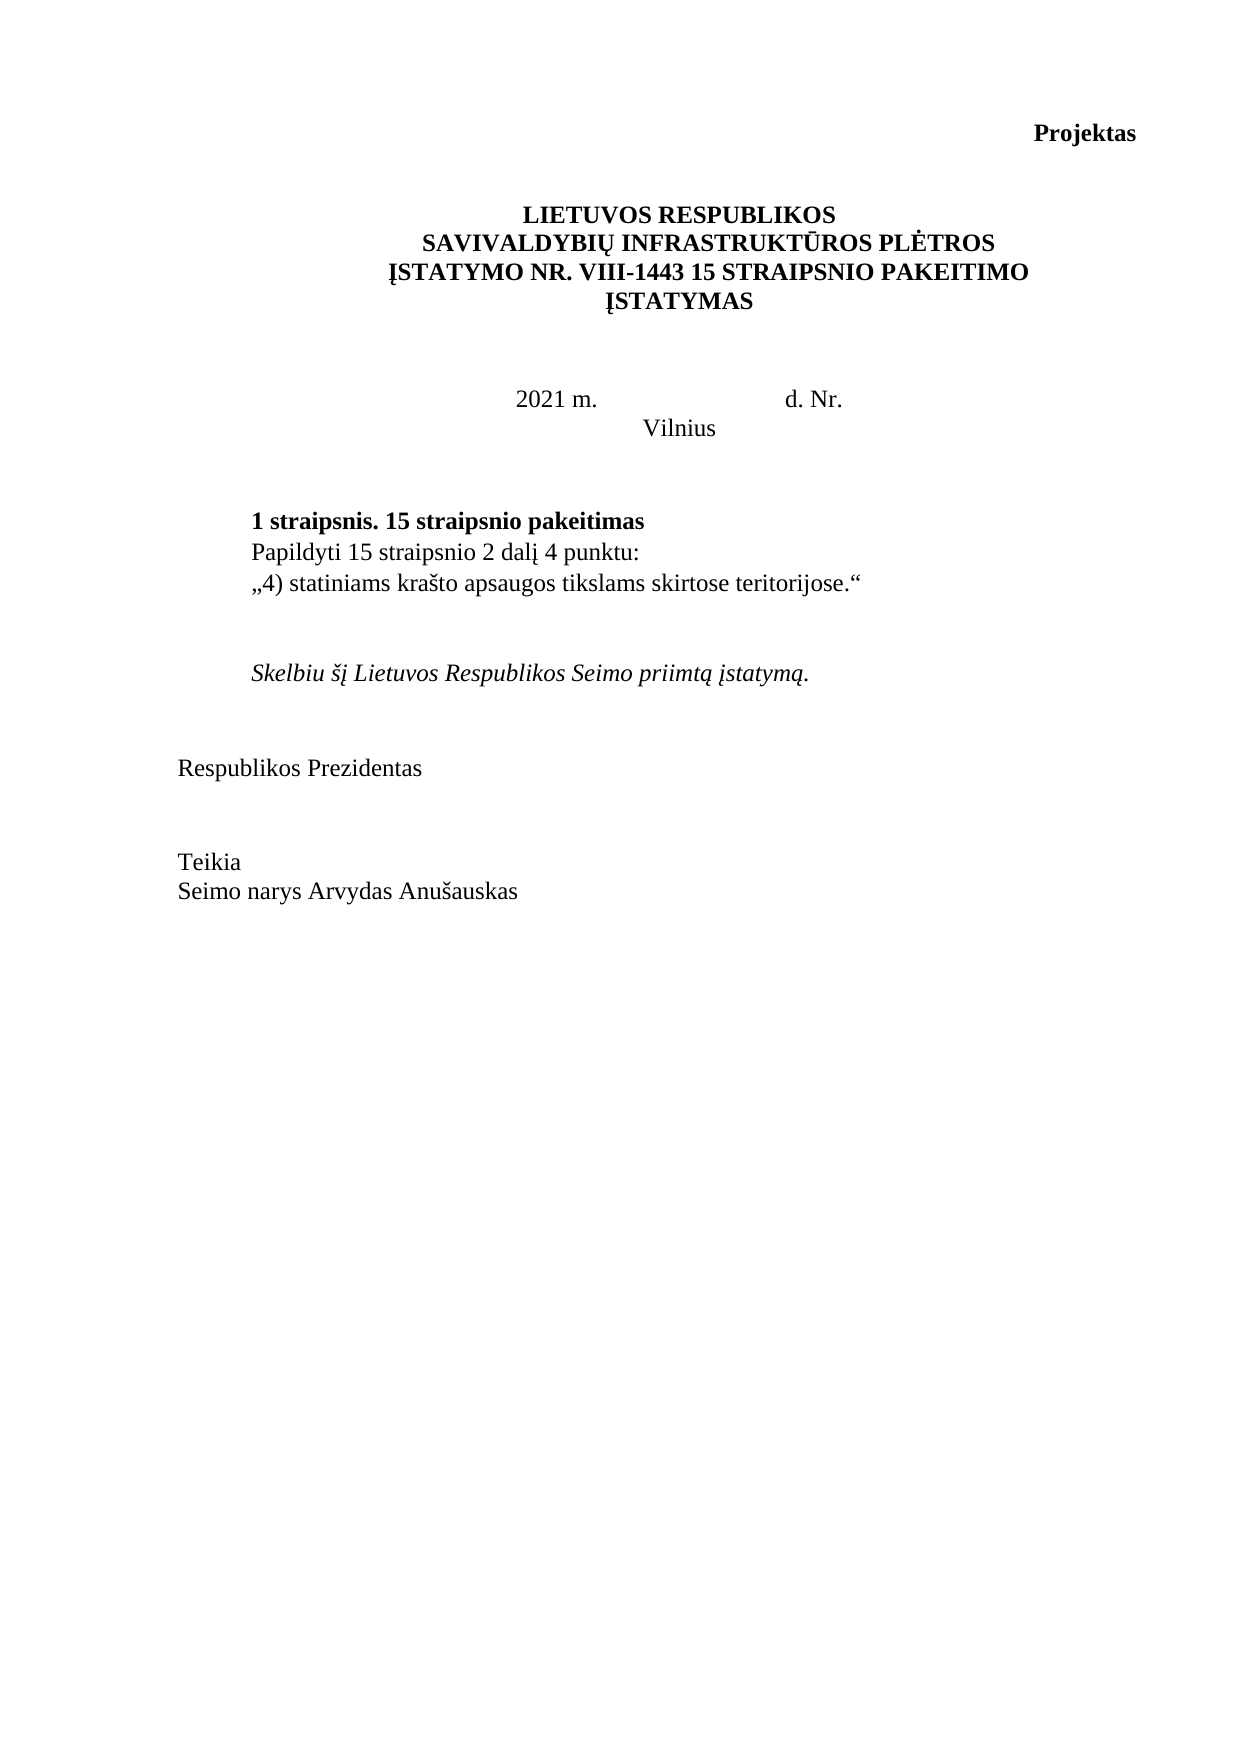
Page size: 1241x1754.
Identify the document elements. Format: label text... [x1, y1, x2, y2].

text Respublikos Prezidentas [177, 753, 1181, 782]
text 2021 m. d. Nr. [177, 384, 1181, 413]
text Projektas [717, 118, 1181, 147]
text LIETUVOS RESPUBLIKOS [177, 200, 1181, 228]
text Teikia [177, 847, 1181, 876]
text Seimo narys Arvydas Anušauskas [177, 876, 1181, 904]
text Vilnius [177, 413, 1181, 442]
text Papildyti 15 straipsnio 2 dalį 4 punktu: [177, 537, 1181, 566]
text SAVIVALDYBIŲ INFRASTRUKTŪROS PLĖTROS [177, 228, 1181, 257]
text 1 straipsnis. 15 straipsnio pakeitimas [177, 506, 1181, 535]
text ĮSTATYMO NR. VIII-1443 15 STRAIPSNIO PAKEITIMO [177, 257, 1181, 286]
text Skelbiu šį Lietuvos Respublikos Seimo priimtą įstatymą. [177, 658, 1181, 687]
text ĮSTATYMAS [177, 286, 1181, 315]
text „4) statiniams krašto apsaugos tikslams skirtose teritorijose.“ [177, 568, 1181, 597]
